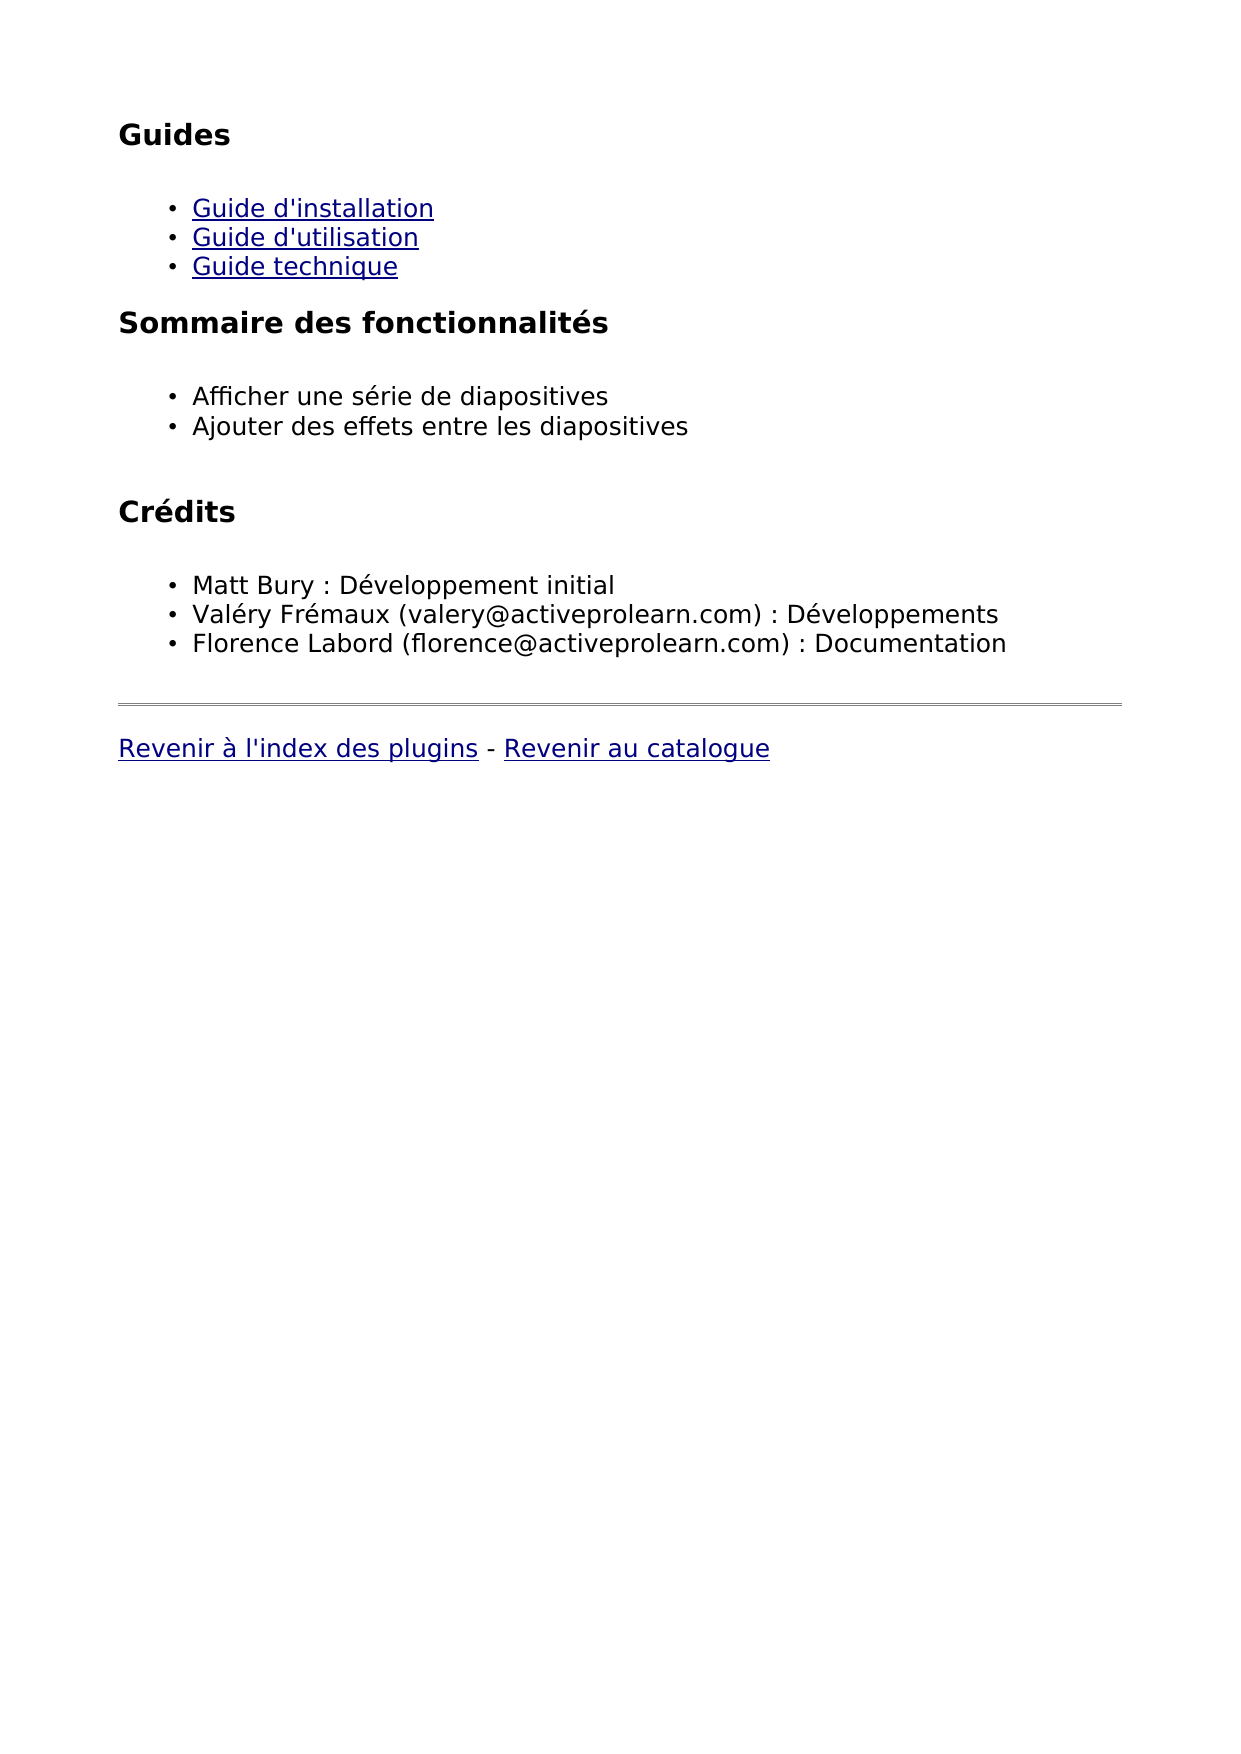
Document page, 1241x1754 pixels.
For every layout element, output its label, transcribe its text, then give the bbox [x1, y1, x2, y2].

list Guide d'installation [177, 194, 1122, 223]
subtitle Guides [118, 118, 1122, 152]
list Valéry Frémaux (valery@activeprolearn.com) : Développements [177, 600, 1122, 629]
list Ajouter des effets entre les diapositives [177, 412, 1122, 441]
list Afficher une série de diapositives [177, 382, 1122, 412]
subtitle Crédits [118, 495, 1122, 529]
list Florence Labord (florence@activeprolearn.com) : Documentation [177, 629, 1122, 659]
text Revenir à l'index des plugins - Revenir au catalogue [118, 734, 1122, 764]
subtitle Sommaire des fonctionnalités [118, 307, 1122, 341]
list Guide d'utilisation [177, 223, 1122, 252]
list Matt Bury : Développement initial [177, 571, 1122, 600]
list Guide technique [177, 252, 1122, 282]
